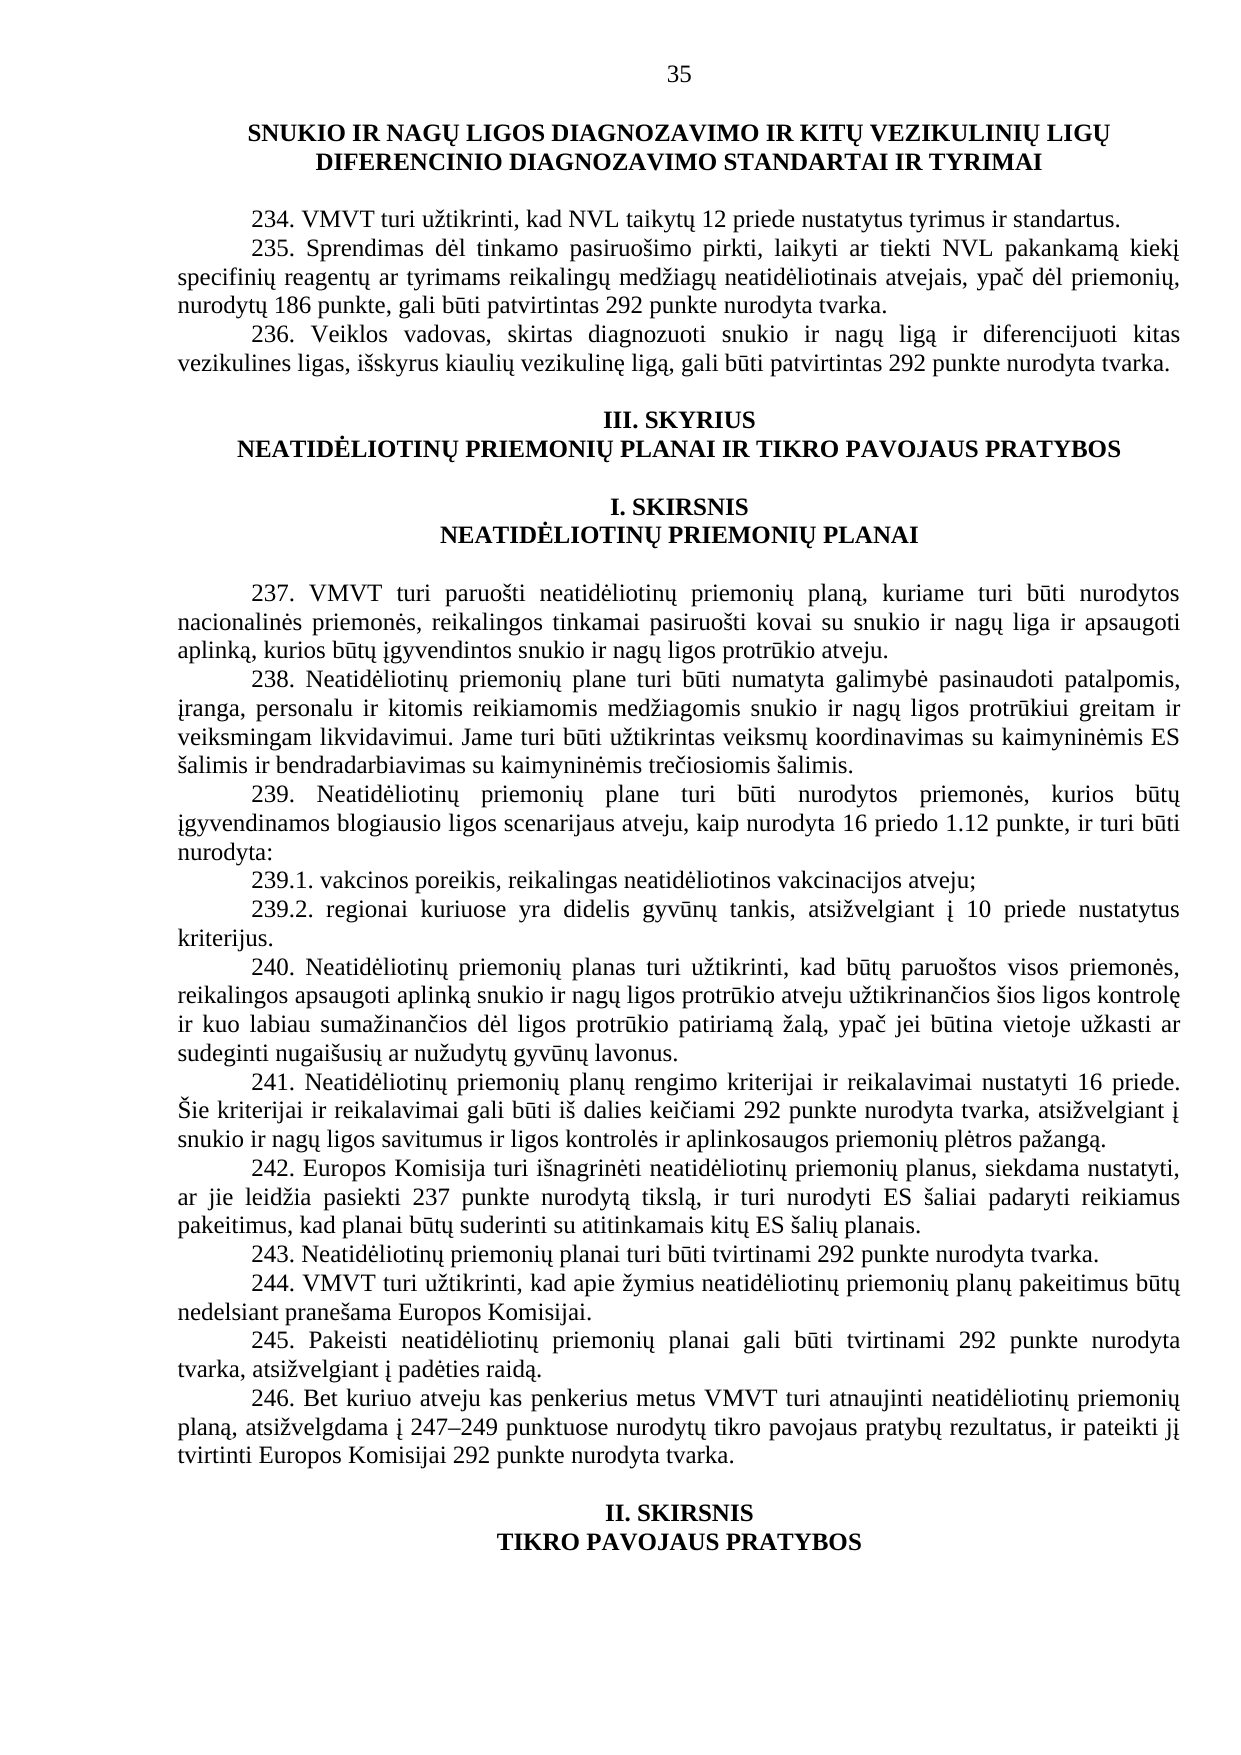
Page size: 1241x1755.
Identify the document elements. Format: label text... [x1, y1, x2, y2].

text 240. Neatidėliotinų priemonių planas turi užtikrinti, kad būtų paruoštos visos priemonės, reikalingos apsaugoti aplinką snukio ir nagų ligos protrūkio atveju užtikrinančios šios ligos kontrolę ir kuo labiau sumažinančios dėl ligos protrūkio patiriamą žalą, ypač jei būtina vietoje užkasti ar sudeginti nugaišusių ar nužudytų gyvūnų lavonus. [177, 952, 1181, 1067]
text 234. VMVT turi užtikrinti, kad NVL taikytų 12 priede nustatytus tyrimus ir standartus. [177, 204, 1181, 233]
text 238. Neatidėliotinų priemonių plane turi būti numatyta galimybė pasinaudoti patalpomis, įranga, personalu ir kitomis reikiamomis medžiagomis snukio ir nagų ligos protrūkiui greitam ir veiksmingam likvidavimui. Jame turi būti užtikrintas veiksmų koordinavimas su kaimyninėmis ES šalimis ir bendradarbiavimas su kaimyninėmis trečiosiomis šalimis. [177, 664, 1181, 779]
text 244. VMVT turi užtikrinti, kad apie žymius neatidėliotinų priemonių planų pakeitimus būtų nedelsiant pranešama Europos Komisijai. [177, 1268, 1181, 1326]
text III. SKYRIUS [177, 406, 1181, 434]
text TIKRO PAVOJAUS PRATYBOS [177, 1527, 1181, 1556]
text II. SKIRSNIS [177, 1498, 1181, 1527]
text NEATIDĖLIOTINŲ PRIEMONIŲ PLANAI [177, 521, 1181, 549]
text 239.2. regionai kuriuose yra didelis gyvūnų tankis, atsižvelgiant į 10 priede nustatytus kriterijus. [177, 894, 1181, 952]
text 236. Veiklos vadovas, skirtas diagnozuoti snukio ir nagų ligą ir diferencijuoti kitas vezikulines ligas, išskyrus kiaulių vezikulinę ligą, gali būti patvirtintas 292 punkte nurodyta tvarka. [177, 319, 1181, 377]
text NEATIDĖLIOTINŲ PRIEMONIŲ PLANAI IR TIKRO PAVOJAUS PRATYBOS [177, 434, 1181, 463]
text SNUKIO IR NAGŲ LIGOS DIAGNOZAVIMO IR KITŲ VEZIKULINIŲ LIGŲ DIFERENCINIO DIAGNOZAVIMO STANDARTAI IR TYRIMAI [177, 118, 1181, 176]
text 237. VMVT turi paruošti neatidėliotinų priemonių planą, kuriame turi būti nurodytos nacionalinės priemonės, reikalingos tinkamai pasiruošti kovai su snukio ir nagų liga ir apsaugoti aplinką, kurios būtų įgyvendintos snukio ir nagų ligos protrūkio atveju. [177, 578, 1181, 664]
text 235. Sprendimas dėl tinkamo pasiruošimo pirkti, laikyti ar tiekti NVL pakankamą kiekį specifinių reagentų ar tyrimams reikalingų medžiagų neatidėliotinais atvejais, ypač dėl priemonių, nurodytų 186 punkte, gali būti patvirtintas 292 punkte nurodyta tvarka. [177, 233, 1181, 319]
text 242. Europos Komisija turi išnagrinėti neatidėliotinų priemonių planus, siekdama nustatyti, ar jie leidžia pasiekti 237 punkte nurodytą tikslą, ir turi nurodyti ES šaliai padaryti reikiamus pakeitimus, kad planai būtų suderinti su atitinkamais kitų ES šalių planais. [177, 1153, 1181, 1239]
text 241. Neatidėliotinų priemonių planų rengimo kriterijai ir reikalavimai nustatyti 16 priede. Šie kriterijai ir reikalavimai gali būti iš dalies keičiami 292 punkte nurodyta tvarka, atsižvelgiant į snukio ir nagų ligos savitumus ir ligos kontrolės ir aplinkosaugos priemonių plėtros pažangą. [177, 1067, 1181, 1153]
text 246. Bet kuriuo atveju kas penkerius metus VMVT turi atnaujinti neatidėliotinų priemonių planą, atsižvelgdama į 247–249 punktuose nurodytų tikro pavojaus pratybų rezultatus, ir pateikti jį tvirtinti Europos Komisijai 292 punkte nurodyta tvarka. [177, 1383, 1181, 1469]
text 245. Pakeisti neatidėliotinų priemonių planai gali būti tvirtinami 292 punkte nurodyta tvarka, atsižvelgiant į padėties raidą. [177, 1326, 1181, 1383]
text 243. Neatidėliotinų priemonių planai turi būti tvirtinami 292 punkte nurodyta tvarka. [177, 1239, 1181, 1268]
text I. SKIRSNIS [177, 492, 1181, 521]
text 239. Neatidėliotinų priemonių plane turi būti nurodytos priemonės, kurios būtų įgyvendinamos blogiausio ligos scenarijaus atveju, kaip nurodyta 16 priedo 1.12 punkte, ir turi būti nurodyta: [177, 779, 1181, 866]
text 239.1. vakcinos poreikis, reikalingas neatidėliotinos vakcinacijos atveju; [177, 866, 1181, 894]
